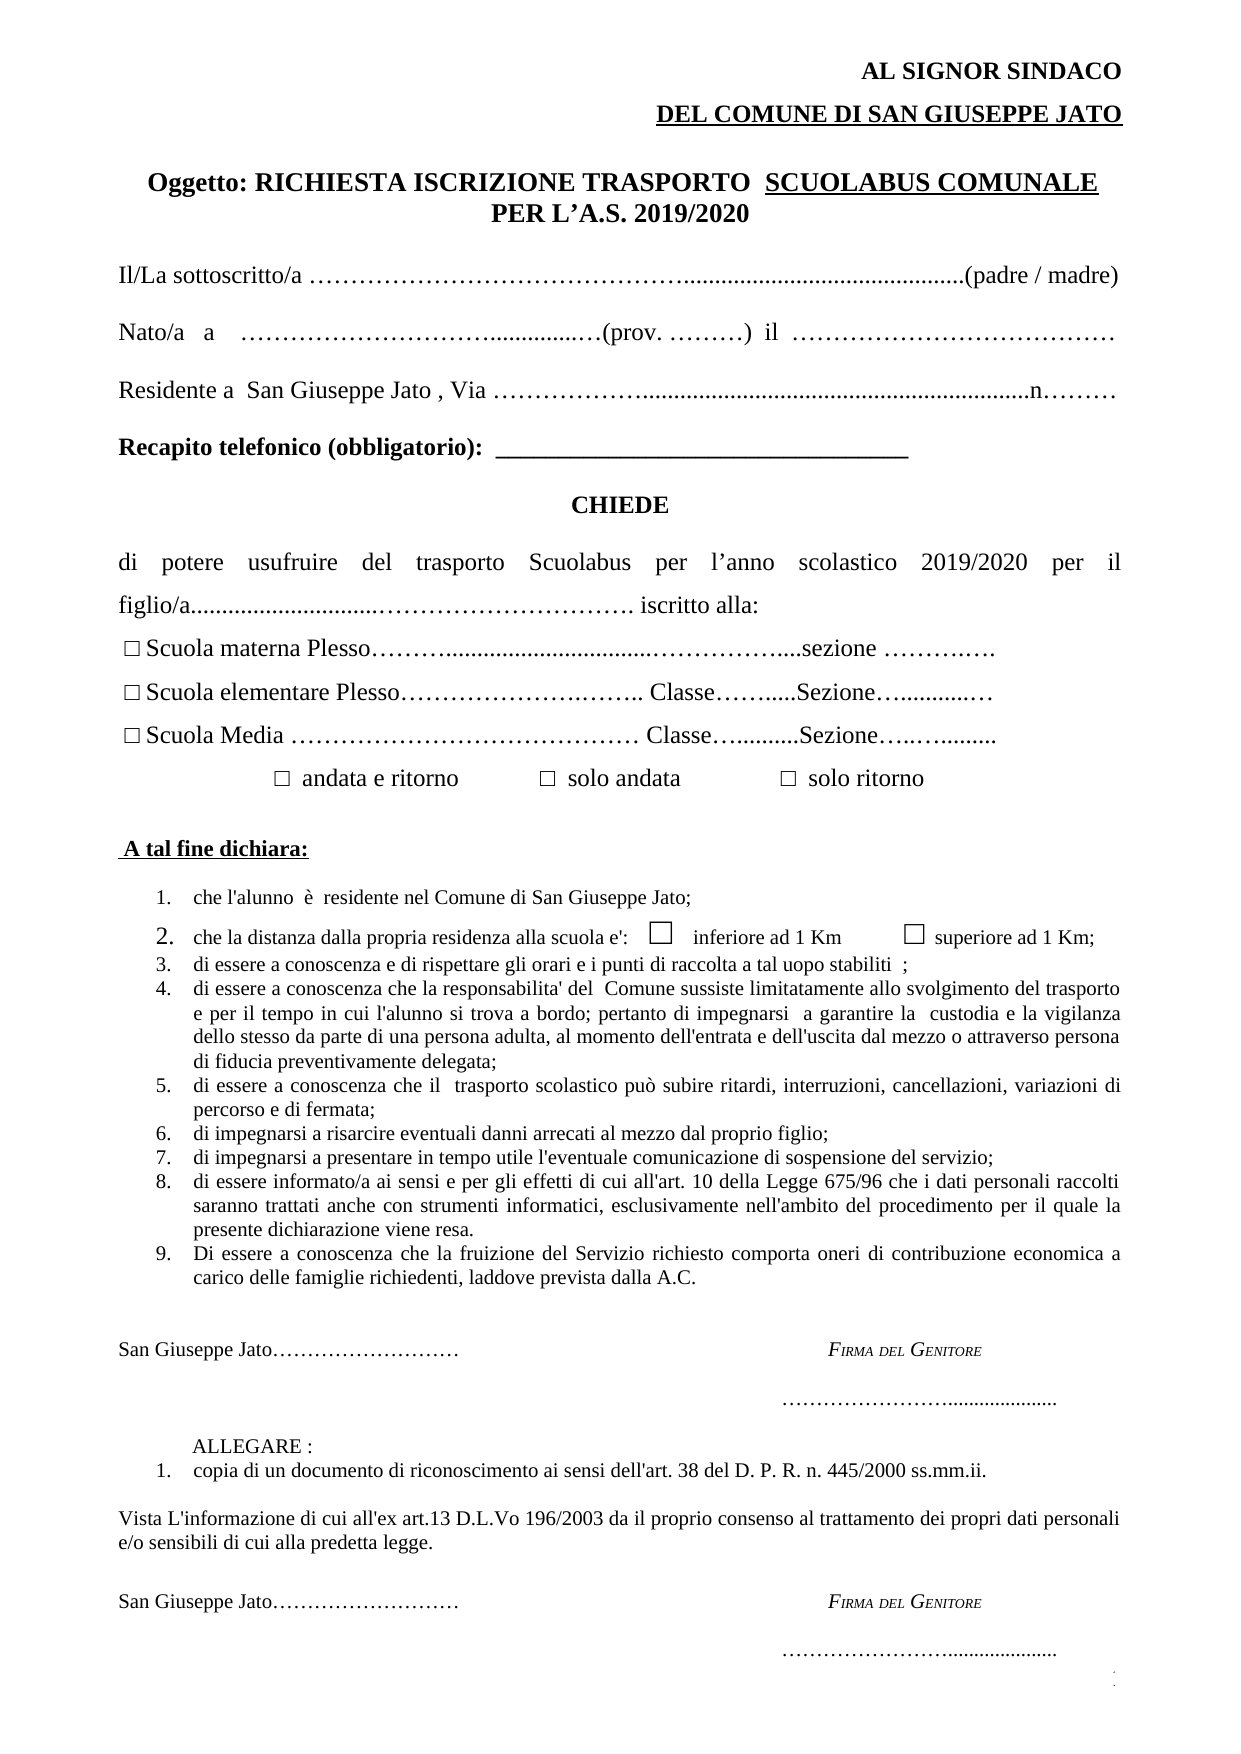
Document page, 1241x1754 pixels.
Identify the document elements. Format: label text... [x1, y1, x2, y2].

list di essere informato/a ai sensi e per gli effetti di cui all'art. 10 della Legge 675/96 che i dati personali raccolti saranno trattati anche con strumenti informatici, esclusivamente nell'ambito del procedimento per il quale la presente dichiarazione viene resa. [156, 1169, 1122, 1241]
list che l'alunno è residente nel Comune di San Giuseppe Jato; [156, 885, 1122, 909]
list Vista L'informazione di cui all'ex art.13 D.L.Vo 196/2003 da il proprio consenso al trattamento dei propri dati personali e/o sensibili di cui alla predetta legge. [118, 1506, 1122, 1554]
list di impegnarsi a presentare in tempo utile l'eventuale comunicazione di sospensione del servizio; [156, 1145, 1122, 1169]
list copia di un documento di riconoscimento ai sensi dell'art. 38 del D. P. R. n. 445/2000 ss.mm.ii. [156, 1458, 1122, 1482]
text □ Scuola elementare Plesso………………….…….. Classe…….....Sezione…...........… [118, 677, 1122, 705]
subtitle CHIEDE [118, 490, 1122, 518]
list di impegnarsi a risarcire eventuali danni arrecati al mezzo dal proprio figlio; [156, 1121, 1122, 1145]
text AL SIGNOR SINDACO [118, 56, 1122, 85]
text DEL COMUNE DI SAN GIUSEPPE JATO [118, 99, 1122, 128]
text San Giuseppe Jato……………………… Firma del Genitore [118, 1337, 1122, 1361]
text Oggetto: RICHIESTA ISCRIZIONE TRASPORTO SCUOLABUS COMUNALE PER L’A.S. 2019/2020 [118, 166, 1122, 228]
list di essere a conoscenza che il trasporto scolastico può subire ritardi, interruzioni, cancellazioni, variazioni di percorso e di fermata; [156, 1073, 1122, 1121]
text □ Scuola Media …………………………………… Classe…..........Sezione…..…......... [118, 720, 1122, 748]
text A tal fine dichiara: [118, 835, 1122, 861]
text di potere usufruire del trasporto Scuolabus per l’anno scolastico 2019/2020 per il figlio/a..............................…………………………. iscritto alla: [118, 547, 1122, 619]
text □ Scuola materna Plesso……….................................……………....sezione ……….…. [118, 633, 1122, 662]
text ……………………..................... [118, 1385, 1122, 1409]
list di essere a conoscenza che la responsabilita' del Comune sussiste limitatamente allo svolgimento del trasporto e per il tempo in cui l'alunno si trova a bordo; pertanto di impegnarsi a garantire la custodia e la vigilanza dello stesso da parte di una persona adulta, al momento dell'entrata e dell'uscita dal mezzo o attraverso persona di fiducia preventivamente delegata; [156, 976, 1122, 1073]
text Nato/a a …………………………..............…(prov. ………) il ………………………………… [118, 317, 1122, 346]
text □ andata e ritorno □ solo andata □ solo ritorno [118, 763, 1122, 792]
text Il/La sottoscritto/a ……………………………………….............................................(padre / madre) [118, 260, 1122, 288]
list di essere a conoscenza e di rispettare gli orari e i punti di raccolta a tal uopo stabiliti ; [156, 952, 1122, 976]
list Di essere a conoscenza che la fruizione del Servizio richiesto comporta oneri di contribuzione economica a carico delle famiglie richiedenti, laddove prevista dalla A.C. [156, 1241, 1122, 1289]
text Residente a San Giuseppe Jato , Via ………………..............................................................n……… [118, 375, 1122, 403]
text ALLEGARE : [118, 1433, 1122, 1458]
list che la distanza dalla propria residenza alla scuola e': □ inferiore ad 1 Km □ superiore ad 1 Km; [156, 909, 1122, 952]
text Recapito telefonico (obbligatorio): _________________________________ [118, 432, 1122, 461]
